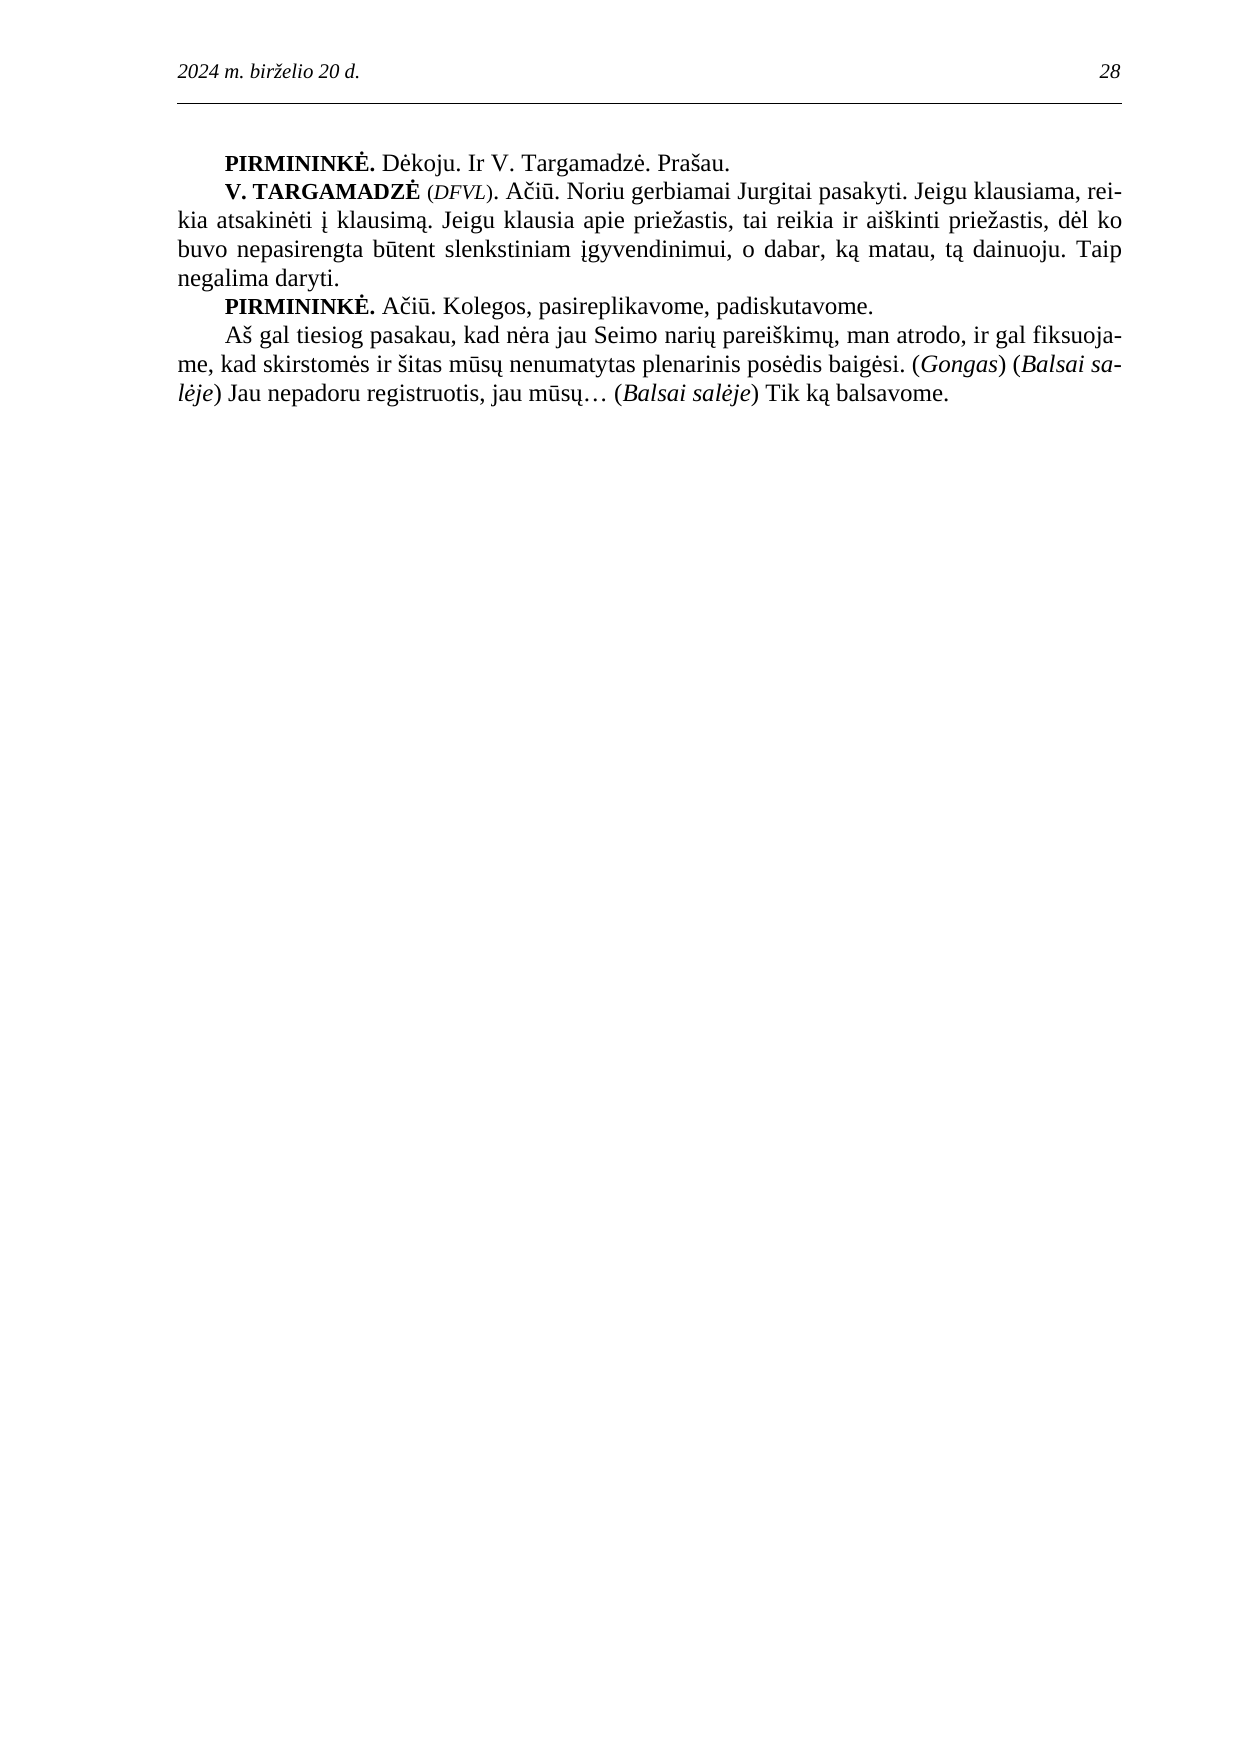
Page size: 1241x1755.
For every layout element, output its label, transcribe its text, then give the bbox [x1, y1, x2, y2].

text Aš gal tie­siog pa­sa­kau, kad nė­ra jau Sei­mo na­rių pa­reiš­ki­mų, man at­ro­do, ir gal fik­suo­ja­me, kad skirs­to­mės ir ši­tas mū­sų ne­nu­ma­ty­tas ple­na­ri­nis po­sė­dis bai­gė­si. (Gon­gas) (Bal­sai sa­lė­je) Jau ne­pa­do­ru re­gist­ruo­tis, jau mū­sų… (Bal­sai sa­lė­je) Tik ką bal­sa­vo­me. [177, 320, 1122, 406]
text PIRMININKĖ. Ačiū. Ko­le­gos, pa­si­rep­li­ka­vo­me, pa­dis­ku­ta­vo­me. [177, 291, 1122, 320]
text V. TARGAMADZĖ (DFVL). Ačiū. No­riu ger­bia­mai Jur­gi­tai pa­sa­ky­ti. Jei­gu klau­sia­ma, rei­kia at­sa­ki­nė­ti į klau­si­mą. Jei­gu klau­sia apie prie­žas­tis, tai rei­kia ir aiš­kin­ti prie­žas­tis, dėl ko bu­vo ne­pa­si­reng­ta bū­tent slenks­ti­niam įgy­ven­di­ni­mui, o da­bar, ką ma­tau, tą dai­nuo­ju. Taip ne­ga­li­ma da­ry­ti. [177, 176, 1122, 291]
text PIRMININKĖ. Dė­ko­ju. Ir V. Tar­ga­ma­dzė. Pra­šau. [177, 148, 1122, 176]
